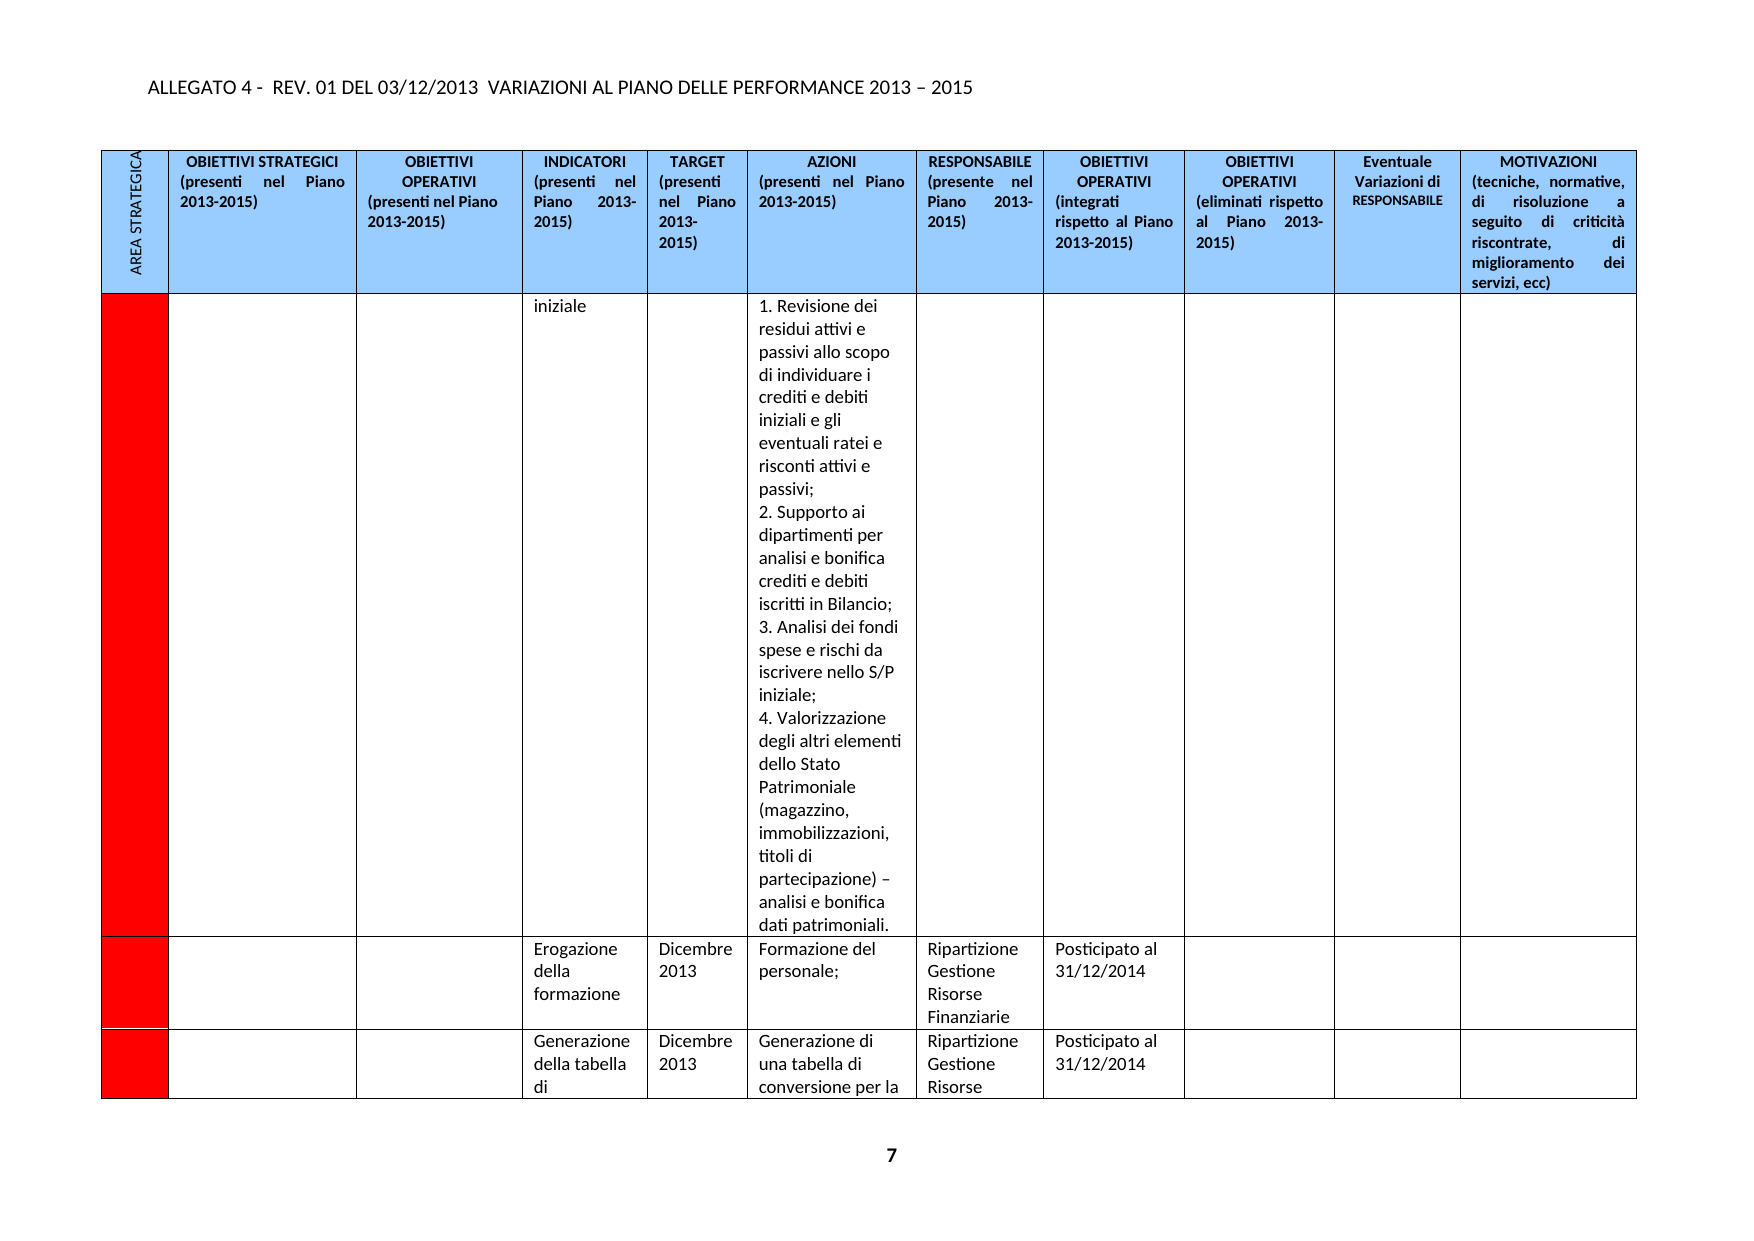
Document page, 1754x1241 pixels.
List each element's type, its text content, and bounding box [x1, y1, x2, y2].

table_cell [1185, 1030, 1334, 1098]
table_cell [1461, 294, 1636, 936]
table_cell [1335, 294, 1460, 936]
table_cell [357, 1030, 522, 1098]
table_header OBIETTIVI STRATEGICI (presenti nel Piano 2013-2015) [169, 151, 356, 293]
table_header OBIETTIVI OPERATIVI (integrati rispetto al Piano 2013-2015) [1044, 151, 1184, 293]
table_header OBIETTIVI OPERATIVI (eliminati rispetto al Piano 2013-2015) [1185, 151, 1334, 293]
table_cell [648, 294, 747, 936]
table_cell [102, 937, 168, 1028]
table_header INDICATORI (presenti nel Piano 2013-2015) [523, 151, 647, 293]
table_cell [1335, 1030, 1460, 1098]
table_header Eventuale Variazioni di RESPONSABILE [1335, 151, 1460, 293]
table_cell Posticipato al 31/12/2014 [1044, 937, 1184, 1028]
table_cell Ripartizione Gestione Risorse [917, 1030, 1043, 1098]
table_header TARGET (presenti nel Piano 2013-2015) [648, 151, 747, 293]
table_cell [1335, 937, 1460, 1028]
table_cell [102, 1030, 168, 1098]
table_cell [169, 937, 356, 1028]
table_cell [1461, 1030, 1636, 1098]
table_cell Formazione del personale; [748, 937, 916, 1028]
table_header MOTIVAZIONI (tecniche, normative, di risoluzione a seguito di criticità riscontrate, di miglioramento dei servizi, ecc) [1461, 151, 1636, 293]
table_cell [1185, 937, 1334, 1028]
table_cell [357, 937, 522, 1028]
table_cell Ripartizione Gestione Risorse Finanziarie [917, 937, 1043, 1028]
table_cell [169, 1030, 356, 1098]
table_cell [917, 294, 1043, 936]
table_cell [1044, 294, 1184, 936]
table_cell Dicembre 2013 [648, 937, 747, 1028]
table_cell [169, 294, 356, 936]
table_cell iniziale [523, 294, 647, 936]
table_header AZIONI (presenti nel Piano 2013-2015) [748, 151, 916, 293]
table_header RESPONSABILE (presente nel Piano 2013-2015) [917, 151, 1043, 293]
table_cell Dicembre 2013 [648, 1030, 747, 1098]
table_cell Generazione di una tabella di conversione per la [748, 1030, 916, 1098]
table_header OBIETTIVI OPERATIVI (presenti nel Piano 2013-2015) [357, 151, 522, 293]
table_header AREA STRATEGICA [102, 151, 168, 293]
table_cell [1461, 937, 1636, 1028]
table_cell Generazione della tabella di [523, 1030, 647, 1098]
table_cell [357, 294, 522, 936]
table_cell Posticipato al 31/12/2014 [1044, 1030, 1184, 1098]
table_cell [1185, 294, 1334, 936]
table_cell Erogazione della formazione [523, 937, 647, 1028]
table_cell [102, 294, 168, 936]
table_cell 1. Revisione dei residui attivi e passivi allo scopo di individuare i crediti e debiti iniziali e gli eventuali ratei e risconti attivi e passivi; 2. Supporto ai dipartimenti per analisi e bonifica crediti e debiti iscritti in Bilancio; 3. Analisi dei fondi spese e rischi da iscrivere nello S/P iniziale; 4. Valorizzazione degli altri elementi dello Stato Patrimoniale (magazzino, immobilizzazioni, titoli di partecipazione) – analisi e bonifica dati patrimoniali. [748, 294, 916, 936]
